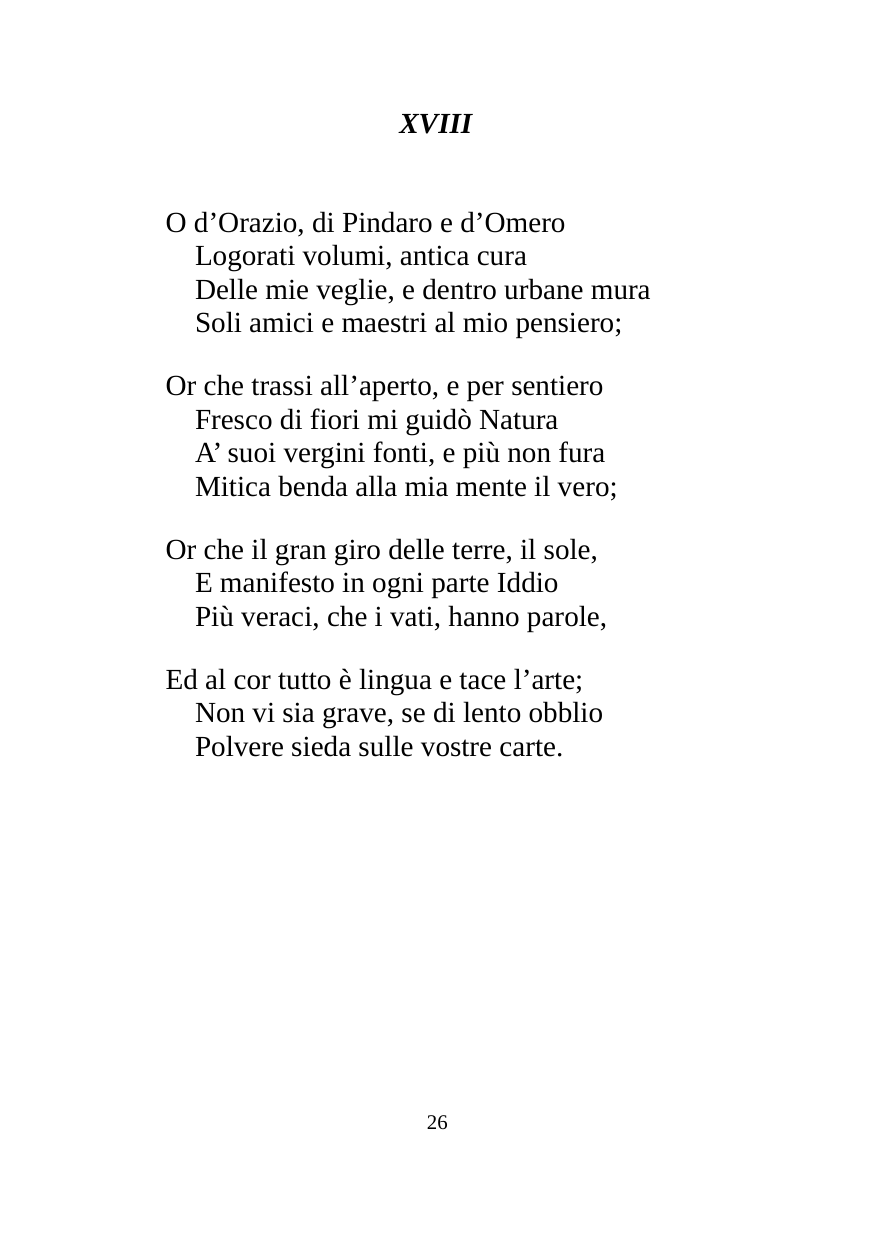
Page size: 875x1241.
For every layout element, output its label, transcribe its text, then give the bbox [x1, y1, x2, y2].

subtitle XVIII [106, 106, 768, 140]
text O d’Orazio, di Pindaro e d’Omero Logorati volumi, antica cura Delle mie veglie, e dentro urbane mura Soli amici e maestri al mio pensiero; [165, 205, 768, 339]
text Ed al cor tutto è lingua e tace l’arte; Non vi sia grave, se di lento obblio Polvere sieda sulle vostre carte. [165, 662, 768, 763]
text Or che il gran giro delle terre, il sole, E manifesto in ogni parte Iddio Più veraci, che i vati, hanno parole, [165, 532, 768, 633]
text Or che trassi all’aperto, e per sentiero Fresco di fiori mi guidò Natura A’ suoi vergini fonti, e più non fura Mitica benda alla mia mente il vero; [165, 368, 768, 502]
